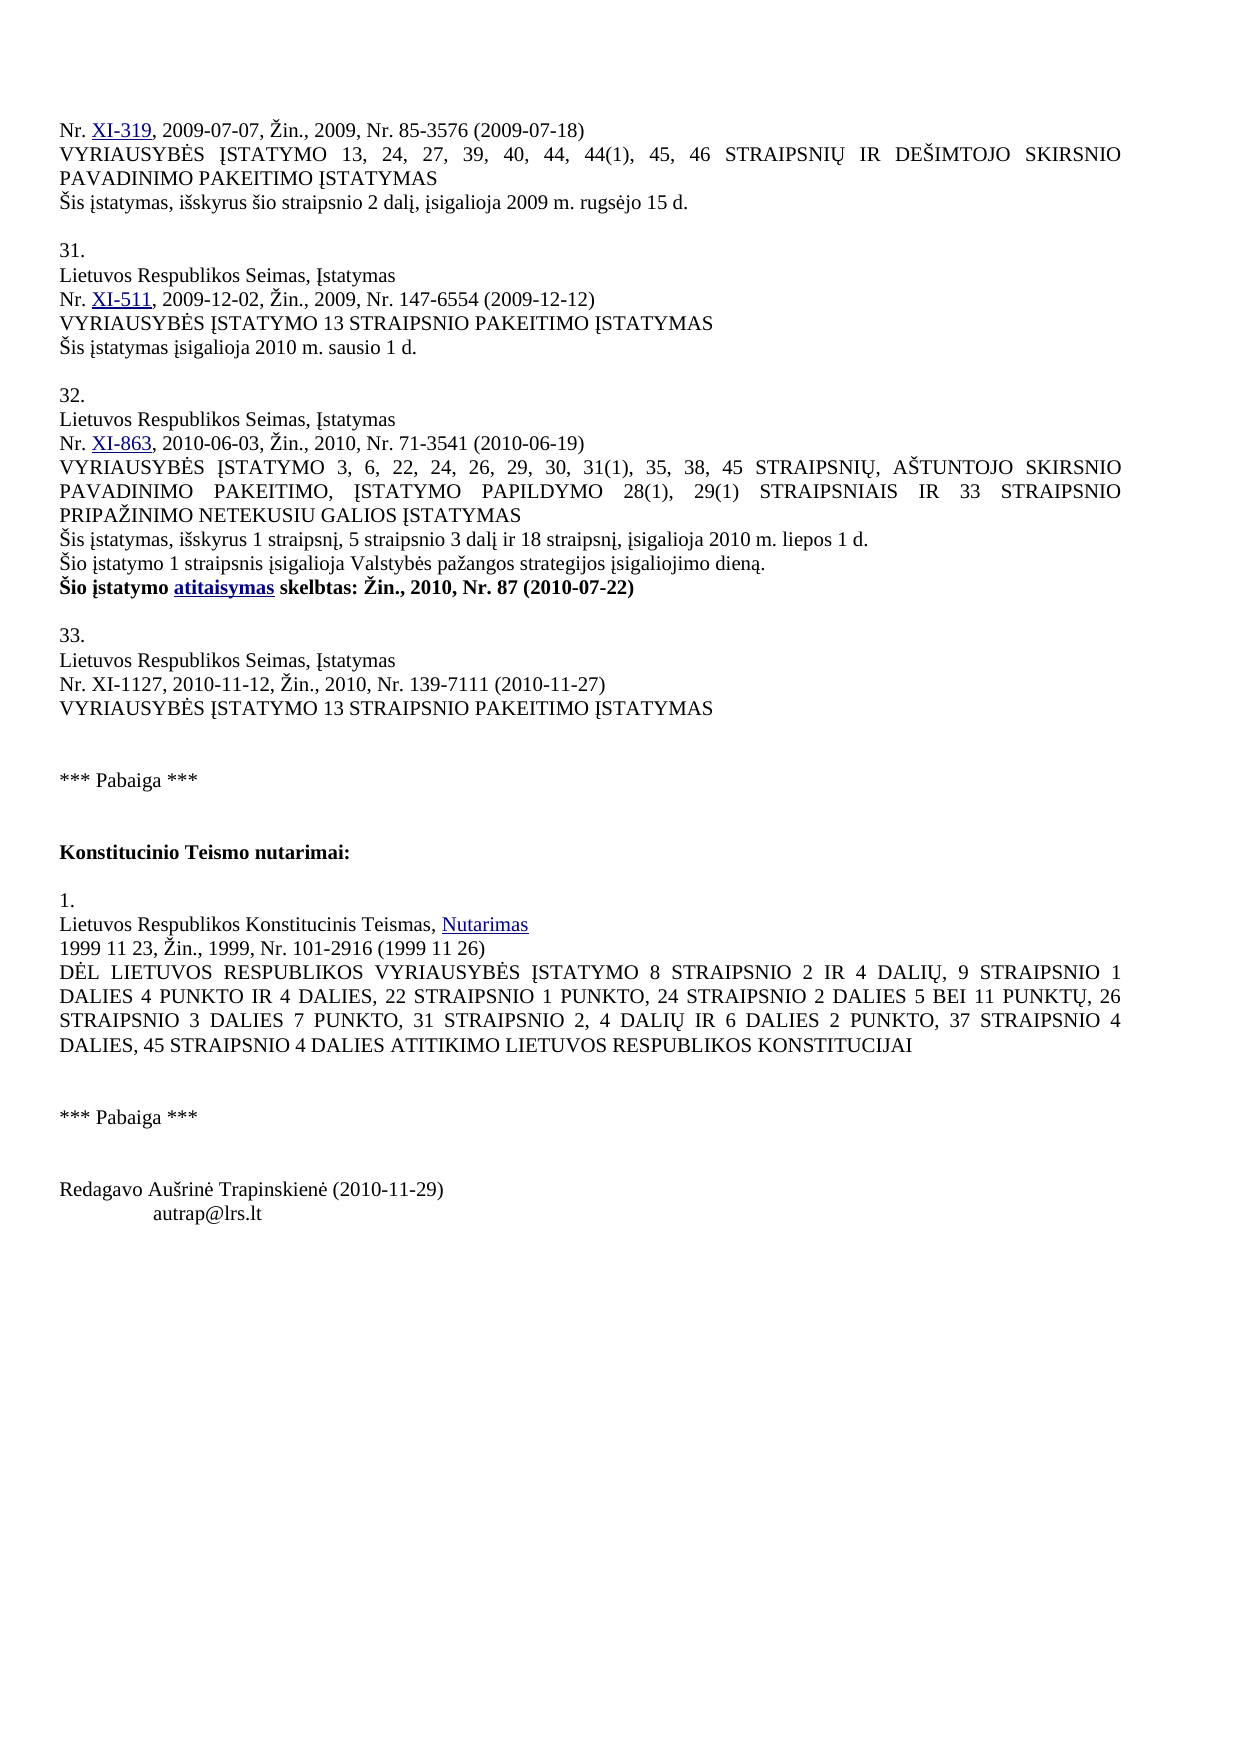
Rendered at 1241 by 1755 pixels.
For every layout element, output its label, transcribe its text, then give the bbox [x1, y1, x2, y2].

text Nr. XI-319, 2009-07-07, Žin., 2009, Nr. 85-3576 (2009-07-18) [59, 118, 1122, 142]
text Lietuvos Respublikos Konstitucinis Teismas, Nutarimas [59, 912, 1122, 936]
text Šio įstatymo atitaisymas skelbtas: Žin., 2010, Nr. 87 (2010-07-22) [59, 575, 1122, 599]
text Konstitucinio Teismo nutarimai: [59, 840, 1122, 864]
text Nr. XI-511, 2009-12-02, Žin., 2009, Nr. 147-6554 (2009-12-12) [59, 287, 1122, 311]
text *** Pabaiga *** [59, 1105, 1122, 1129]
text Šis įstatymas įsigalioja 2010 m. sausio 1 d. [59, 335, 1122, 359]
text Lietuvos Respublikos Seimas, Įstatymas [59, 262, 1122, 287]
text Šis įstatymas, išskyrus 1 straipsnį, 5 straipsnio 3 dalį ir 18 straipsnį, įsigalioja 2010 m. liepos 1 d. [59, 527, 1122, 551]
text 1. [59, 888, 1122, 912]
text Nr. XI-863, 2010-06-03, Žin., 2010, Nr. 71-3541 (2010-06-19) [59, 431, 1122, 455]
text 31. [59, 238, 1122, 262]
text *** Pabaiga *** [59, 768, 1122, 792]
text Lietuvos Respublikos Seimas, Įstatymas [59, 407, 1122, 431]
text Šis įstatymas, išskyrus šio straipsnio 2 dalį, įsigalioja 2009 m. rugsėjo 15 d. [59, 190, 1122, 214]
text 33. [59, 623, 1122, 647]
text Lietuvos Respublikos Seimas, Įstatymas [59, 647, 1122, 672]
text 32. [59, 383, 1122, 407]
text VYRIAUSYBĖS ĮSTATYMO 13, 24, 27, 39, 40, 44, 44(1), 45, 46 STRAIPSNIŲ IR DEŠIMTOJO SKIRSNIO PAVADINIMO PAKEITIMO ĮSTATYMAS [59, 142, 1122, 190]
text VYRIAUSYBĖS ĮSTATYMO 13 STRAIPSNIO PAKEITIMO ĮSTATYMAS [59, 311, 1122, 335]
text Redagavo Aušrinė Trapinskienė (2010-11-29) [59, 1177, 1122, 1201]
text Nr. XI-1127, 2010-11-12, Žin., 2010, Nr. 139-7111 (2010-11-27) [59, 672, 1122, 696]
text 1999 11 23, Žin., 1999, Nr. 101-2916 (1999 11 26) [59, 936, 1122, 960]
text autrap@lrs.lt [59, 1201, 1122, 1225]
text VYRIAUSYBĖS ĮSTATYMO 13 STRAIPSNIO PAKEITIMO ĮSTATYMAS [59, 696, 1122, 720]
text VYRIAUSYBĖS ĮSTATYMO 3, 6, 22, 24, 26, 29, 30, 31(1), 35, 38, 45 STRAIPSNIŲ, AŠTUNTOJO SKIRSNIO PAVADINIMO PAKEITIMO, ĮSTATYMO PAPILDYMO 28(1), 29(1) STRAIPSNIAIS IR 33 STRAIPSNIO PRIPAŽINIMO NETEKUSIU GALIOS ĮSTATYMAS [59, 455, 1122, 527]
text Šio įstatymo 1 straipsnis įsigalioja Valstybės pažangos strategijos įsigaliojimo dieną. [59, 551, 1122, 575]
text DĖL LIETUVOS RESPUBLIKOS VYRIAUSYBĖS ĮSTATYMO 8 STRAIPSNIO 2 IR 4 DALIŲ, 9 STRAIPSNIO 1 DALIES 4 PUNKTO IR 4 DALIES, 22 STRAIPSNIO 1 PUNKTO, 24 STRAIPSNIO 2 DALIES 5 BEI 11 PUNKTŲ, 26 STRAIPSNIO 3 DALIES 7 PUNKTO, 31 STRAIPSNIO 2, 4 DALIŲ IR 6 DALIES 2 PUNKTO, 37 STRAIPSNIO 4 DALIES, 45 STRAIPSNIO 4 DALIES ATITIKIMO LIETUVOS RESPUBLIKOS KONSTITUCIJAI [59, 960, 1122, 1057]
